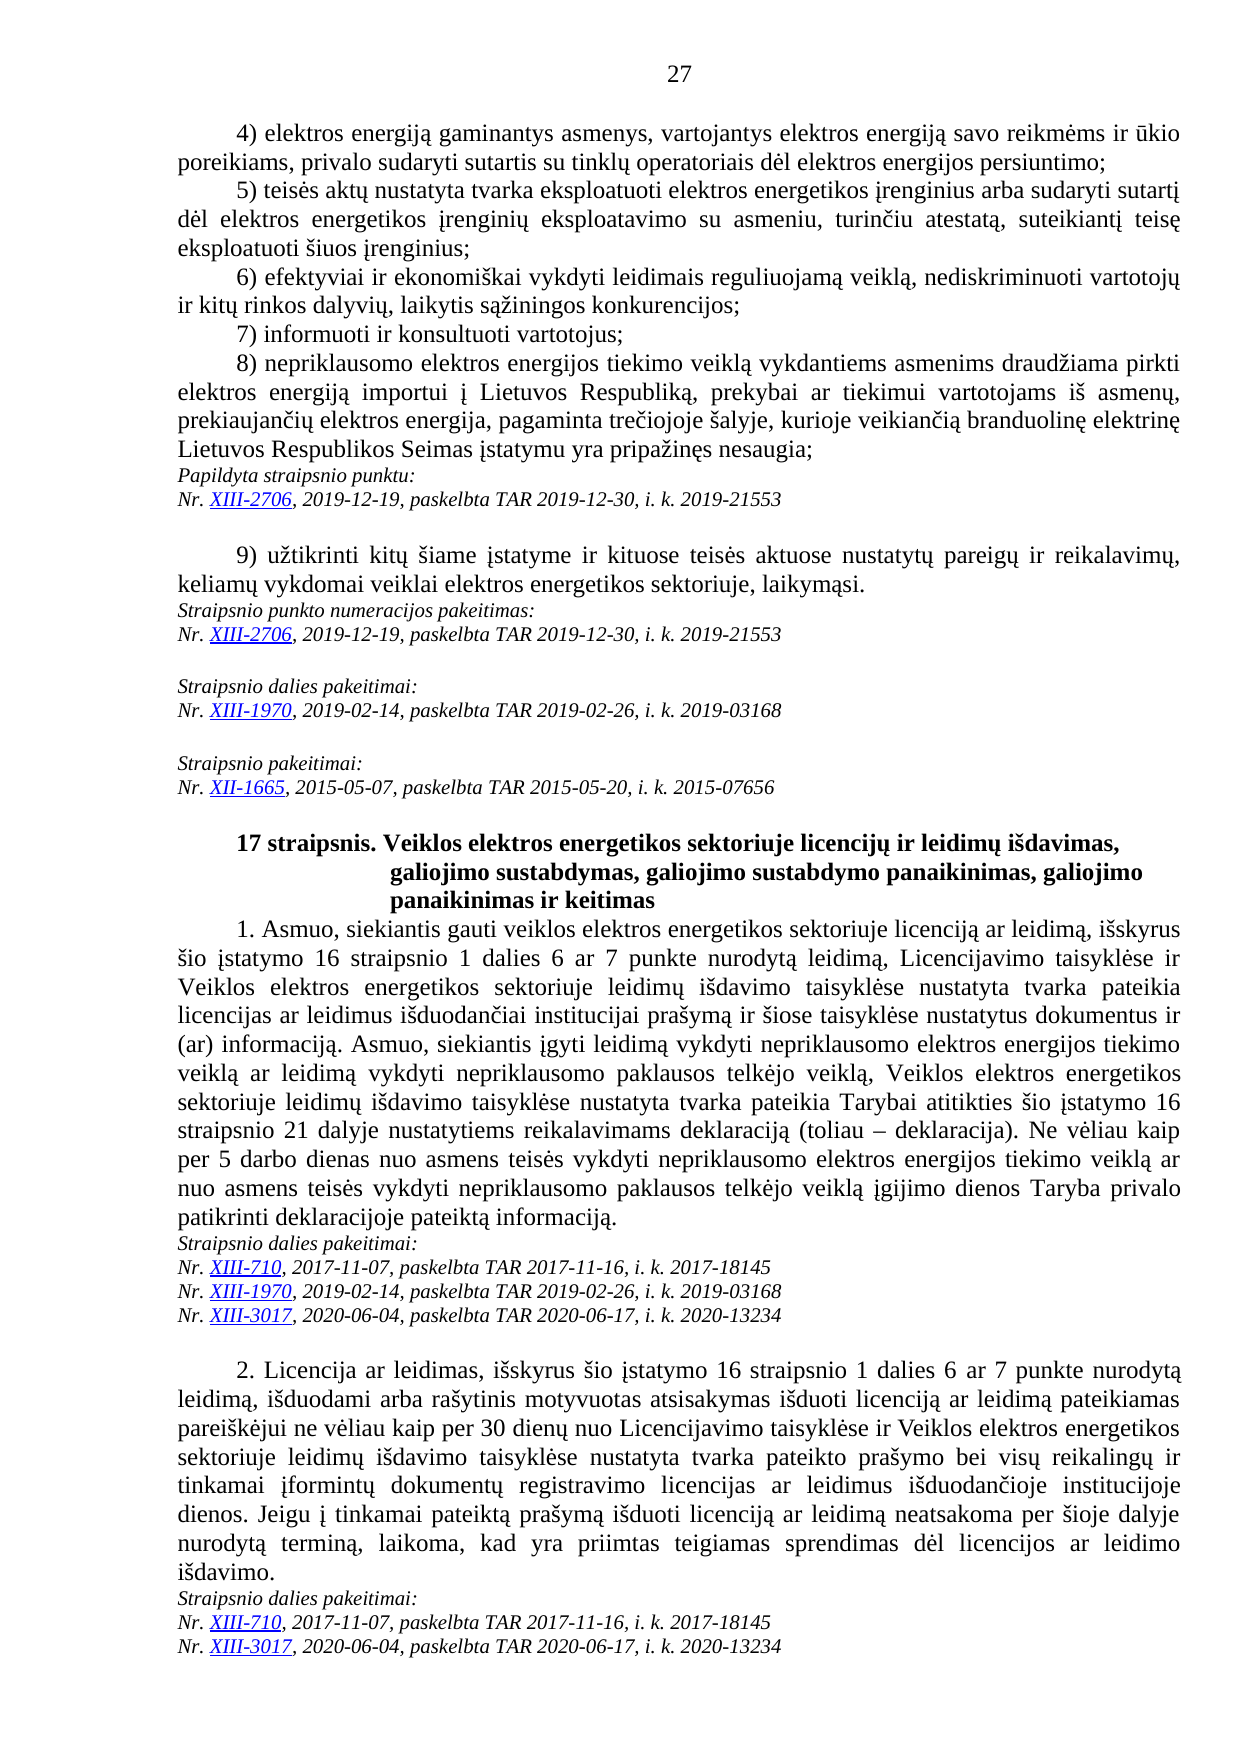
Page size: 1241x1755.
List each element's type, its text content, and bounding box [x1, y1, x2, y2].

text 2. Licencija ar leidimas, išskyrus šio įstatymo 16 straipsnio 1 dalies 6 ar 7 punkte nurodytą leidimą, išduodami arba rašytinis motyvuotas atsisakymas išduoti licenciją ar leidimą pateikiamas pareiškėjui ne vėliau kaip per 30 dienų nuo Licencijavimo taisyklėse ir Veiklos elektros energetikos sektoriuje leidimų išdavimo taisyklėse nustatyta tvarka pateikto prašymo bei visų reikalingų ir tinkamai įformintų dokumentų registravimo licencijas ar leidimus išduodančioje institucijoje dienos. Jeigu į tinkamai pateiktą prašymą išduoti licenciją ar leidimą neatsakoma per šioje dalyje nurodytą terminą, laikoma, kad yra priimtas teigiamas sprendimas dėl licencijos ar leidimo išdavimo. [177, 1356, 1181, 1586]
text Papildyta straipsnio punktu: [177, 463, 1181, 487]
text Nr. XII-1665, 2015-05-07, paskelbta TAR 2015-05-20, i. k. 2015-07656 [177, 775, 1181, 799]
text Nr. XIII-1970, 2019-02-14, paskelbta TAR 2019-02-26, i. k. 2019-03168 [177, 1279, 1181, 1303]
text Straipsnio dalies pakeitimai: [177, 1586, 1181, 1610]
text 1. Asmuo, siekiantis gauti veiklos elektros energetikos sektoriuje licenciją ar leidimą, išskyrus šio įstatymo 16 straipsnio 1 dalies 6 ar 7 punkte nurodytą leidimą, Licencijavimo taisyklėse ir Veiklos elektros energetikos sektoriuje leidimų išdavimo taisyklėse nustatyta tvarka pateikia licencijas ar leidimus išduodančiai institucijai prašymą ir šiose taisyklėse nustatytus dokumentus ir (ar) informaciją. Asmuo, siekiantis įgyti leidimą vykdyti nepriklausomo elektros energijos tiekimo veiklą ar leidimą vykdyti nepriklausomo paklausos telkėjo veiklą, Veiklos elektros energetikos sektoriuje leidimų išdavimo taisyklėse nustatyta tvarka pateikia Tarybai atitikties šio įstatymo 16 straipsnio 21 dalyje nustatytiems reikalavimams deklaraciją (toliau – deklaracija). Ne vėliau kaip per 5 darbo dienas nuo asmens teisės vykdyti nepriklausomo elektros energijos tiekimo veiklą ar nuo asmens teisės vykdyti nepriklausomo paklausos telkėjo veiklą įgijimo dienos Taryba privalo patikrinti deklaracijoje pateiktą informaciją. [177, 914, 1181, 1231]
text Nr. XIII-2706, 2019-12-19, paskelbta TAR 2019-12-30, i. k. 2019-21553 [177, 487, 1181, 511]
text Nr. XIII-710, 2017-11-07, paskelbta TAR 2017-11-16, i. k. 2017-18145 [177, 1610, 1181, 1634]
text Nr. XIII-3017, 2020-06-04, paskelbta TAR 2020-06-17, i. k. 2020-13234 [177, 1303, 1181, 1327]
text Nr. XIII-3017, 2020-06-04, paskelbta TAR 2020-06-17, i. k. 2020-13234 [177, 1634, 1181, 1658]
text Straipsnio punkto numeracijos pakeitimas: [177, 597, 1181, 622]
text Nr. XIII-1970, 2019-02-14, paskelbta TAR 2019-02-26, i. k. 2019-03168 [177, 698, 1181, 722]
text 8) nepriklausomo elektros energijos tiekimo veiklą vykdantiems asmenims draudžiama pirkti elektros energiją importui į Lietuvos Respubliką, prekybai ar tiekimui vartotojams iš asmenų, prekiaujančių elektros energija, pagaminta trečiojoje šalyje, kurioje veikiančią branduolinę elektrinę Lietuvos Respublikos Seimas įstatymu yra pripažinęs nesaugia; [177, 348, 1181, 463]
text Nr. XIII-710, 2017-11-07, paskelbta TAR 2017-11-16, i. k. 2017-18145 [177, 1255, 1181, 1279]
text Straipsnio dalies pakeitimai: [177, 1231, 1181, 1255]
text 7) informuoti ir konsultuoti vartotojus; [177, 319, 1181, 348]
text 9) užtikrinti kitų šiame įstatyme ir kituose teisės aktuose nustatytų pareigų ir reikalavimų, keliamų vykdomai veiklai elektros energetikos sektoriuje, laikymąsi. [177, 540, 1181, 597]
text 17 straipsnis. Veiklos elektros energetikos sektoriuje licencijų ir leidimų išdavimas, galiojimo sustabdymas, galiojimo sustabdymo panaikinimas, galiojimo panaikinimas ir keitimas [236, 828, 1181, 914]
text Straipsnio pakeitimai: [177, 751, 1181, 775]
text 6) efektyviai ir ekonomiškai vykdyti leidimais reguliuojamą veiklą, nediskriminuoti vartotojų ir kitų rinkos dalyvių, laikytis sąžiningos konkurencijos; [177, 262, 1181, 319]
text 4) elektros energiją gaminantys asmenys, vartojantys elektros energiją savo reikmėms ir ūkio poreikiams, privalo sudaryti sutartis su tinklų operatoriais dėl elektros energijos persiuntimo; [177, 118, 1181, 176]
text Straipsnio dalies pakeitimai: [177, 674, 1181, 698]
text 5) teisės aktų nustatyta tvarka eksploatuoti elektros energetikos įrenginius arba sudaryti sutartį dėl elektros energetikos įrenginių eksploatavimo su asmeniu, turinčiu atestatą, suteikiantį teisę eksploatuoti šiuos įrenginius; [177, 176, 1181, 262]
text Nr. XIII-2706, 2019-12-19, paskelbta TAR 2019-12-30, i. k. 2019-21553 [177, 622, 1181, 646]
